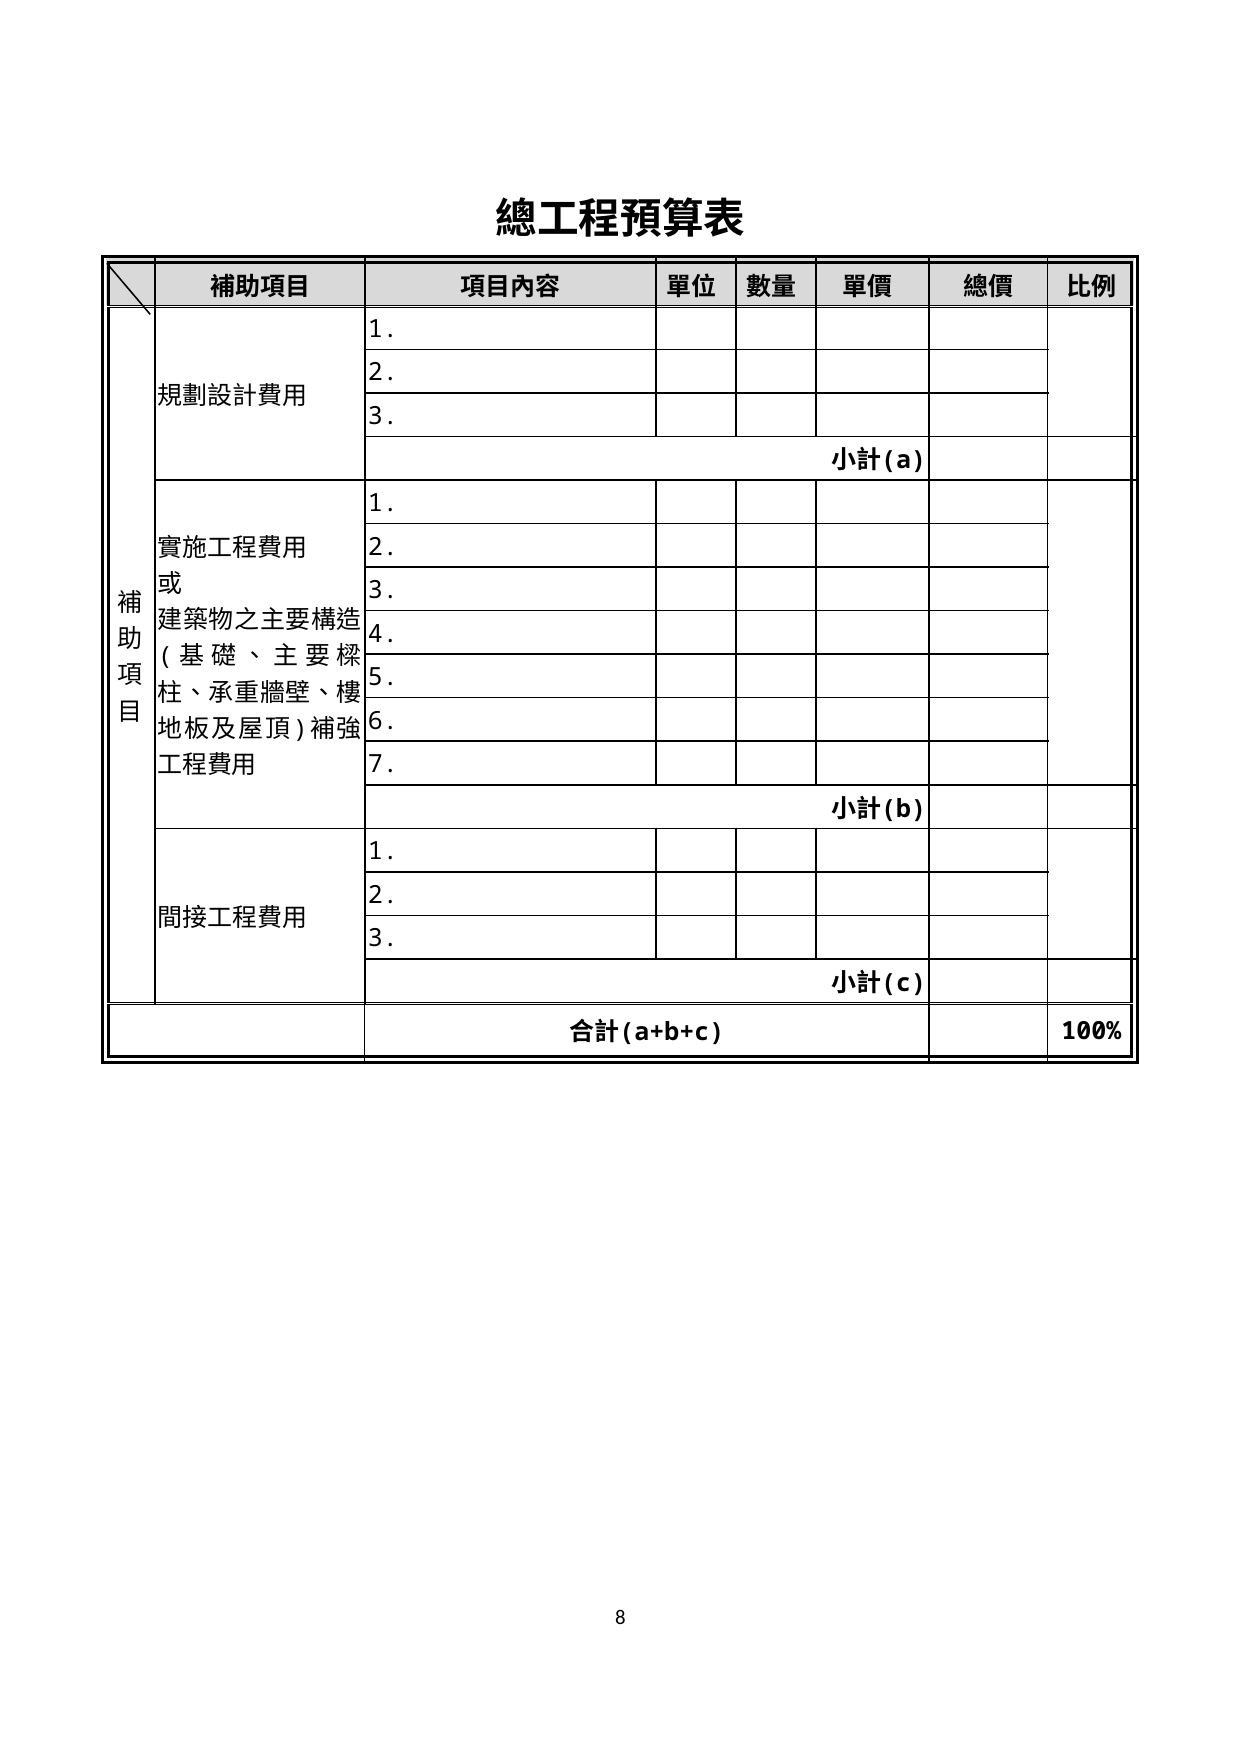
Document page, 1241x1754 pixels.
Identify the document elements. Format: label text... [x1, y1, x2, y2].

table_cell [930, 308, 1047, 348]
table_cell [657, 873, 735, 914]
table_cell [657, 742, 735, 784]
table_cell [1048, 960, 1130, 1002]
table_cell 2. [366, 873, 655, 914]
table_header 總價 [930, 264, 1047, 305]
table_cell 5. [366, 655, 655, 697]
table_cell 小計(a) [366, 437, 928, 479]
table_cell [817, 698, 928, 740]
table_cell [817, 308, 928, 348]
text 總工程預算表 [187, 174, 1053, 236]
table_cell [930, 655, 1047, 697]
table_header 單價 [817, 264, 928, 305]
table_cell [930, 698, 1047, 740]
table_header 比例 [1048, 258, 1134, 305]
table_cell [657, 611, 735, 653]
table_header 數量 [737, 264, 815, 305]
table_cell [817, 742, 928, 784]
table_cell 1. [366, 481, 655, 523]
table_cell 1. [366, 308, 655, 348]
table_cell [930, 437, 1047, 479]
table_cell [1048, 437, 1130, 479]
table_cell [817, 829, 928, 871]
table_cell 2. [366, 524, 655, 566]
table_cell [817, 568, 928, 610]
table_cell [737, 742, 815, 784]
table_cell 3. [366, 394, 655, 436]
table_cell [110, 1005, 364, 1054]
table_cell [657, 829, 735, 871]
table_cell 1. [366, 829, 655, 871]
table_cell [930, 829, 1047, 871]
table_cell 100% [1048, 1005, 1130, 1054]
table_header [106, 258, 154, 263]
table_header [110, 270, 140, 305]
table_cell [930, 916, 1047, 958]
table_cell [737, 481, 815, 523]
table_header [110, 264, 154, 305]
table_cell 小計(c) [366, 960, 928, 1002]
table_cell 補 助 項 目 [110, 308, 154, 1002]
table_cell [657, 350, 735, 392]
table_cell [737, 873, 815, 914]
table_cell 3. [366, 916, 655, 958]
table_cell [657, 698, 735, 740]
table_cell 規劃設計費用 [156, 308, 364, 479]
table_cell [737, 524, 815, 566]
table_cell [817, 916, 928, 958]
table_cell [737, 308, 815, 348]
table_cell [930, 394, 1047, 436]
table_cell [657, 308, 735, 348]
table_header 項目內容 [366, 264, 655, 305]
table_cell [737, 394, 815, 436]
table_cell [817, 481, 928, 523]
table_cell [737, 350, 815, 392]
table_cell [930, 786, 1047, 827]
table_cell [930, 873, 1047, 914]
table_cell [657, 524, 735, 566]
table_cell [930, 1005, 1047, 1054]
table_cell [1048, 308, 1130, 436]
table_cell [657, 394, 735, 436]
table_cell [737, 698, 815, 740]
table_cell [930, 742, 1047, 784]
table_cell [1048, 786, 1130, 827]
table_cell [817, 611, 928, 653]
table_cell [1048, 481, 1130, 784]
table_cell 3. [366, 568, 655, 610]
table_cell [657, 481, 735, 523]
table_cell 實施工程費用 或 建築物之主要構造(基礎、主要樑柱、承重牆壁、樓地板及屋頂)補強工程費用 [156, 481, 364, 827]
table_cell 4. [366, 611, 655, 653]
table_cell [737, 568, 815, 610]
table_cell [657, 916, 735, 958]
table_cell 7. [366, 742, 655, 784]
table_header 單位 [657, 264, 735, 305]
table_cell [657, 655, 735, 697]
table_cell [737, 916, 815, 958]
table_cell 2. [366, 350, 655, 392]
table_cell [737, 611, 815, 653]
table_cell [817, 655, 928, 697]
table_cell [1048, 829, 1130, 958]
table_cell [930, 568, 1047, 610]
table_cell [930, 960, 1047, 1002]
table_header 補助項目 [156, 264, 364, 305]
table_cell [930, 481, 1047, 523]
table_cell [737, 829, 815, 871]
table_cell [930, 524, 1047, 566]
table_cell [737, 655, 815, 697]
table_cell [817, 350, 928, 392]
table_cell [930, 611, 1047, 653]
table_cell [657, 568, 735, 610]
table_cell [817, 524, 928, 566]
table_cell 6. [366, 698, 655, 740]
table_cell [817, 394, 928, 436]
table_cell 小計(b) [366, 786, 928, 827]
table_cell [930, 350, 1047, 392]
table_cell [817, 873, 928, 914]
table_cell 合計(a+b+c) [365, 1005, 928, 1054]
table_cell 間接工程費用 [156, 829, 364, 1002]
